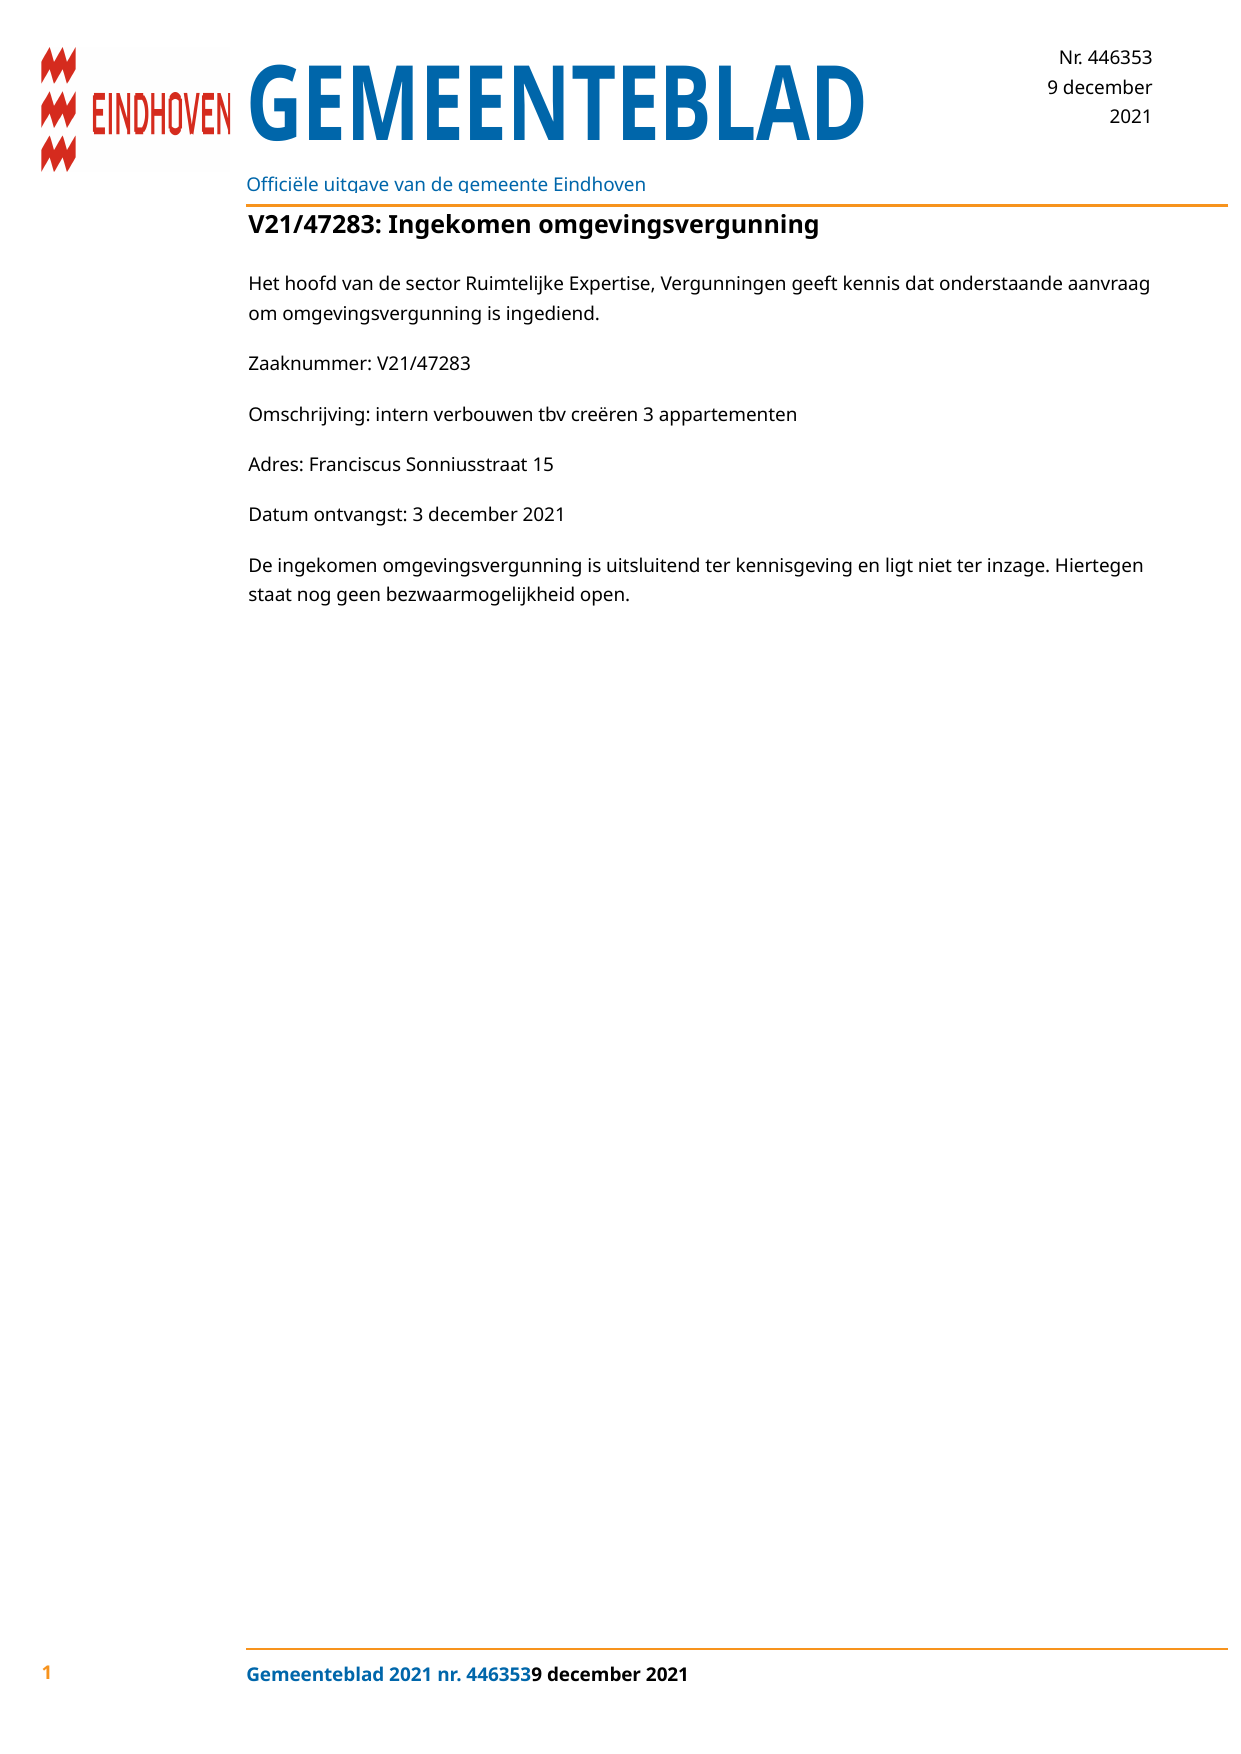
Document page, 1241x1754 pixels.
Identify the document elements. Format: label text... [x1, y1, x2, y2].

text Zaaknummer: V21/47283 [248, 350, 1152, 376]
text De ingekomen omgevingsvergunning is uitsluitend ter kennisgeving en ligt niet ter inzage. Hiertegen staat nog geen bezwaarmogelijkheid open. [248, 552, 1152, 607]
text V21/47283: Ingekomen omgevingsvergunning [248, 207, 1152, 241]
text Adres: Franciscus Sonniusstraat 15 [248, 451, 1152, 477]
picture [41, 47, 231, 172]
text Het hoofd van de sector Ruimtelijke Expertise, Vergunningen geeft kennis dat onderstaande aanvraag om omgevingsvergunning is ingediend. [248, 270, 1152, 326]
text Omschrijving: intern verbouwen tbv creëren 3 appartementen [248, 401, 1152, 426]
text Datum ontvangst: 3 december 2021 [248, 502, 1152, 527]
